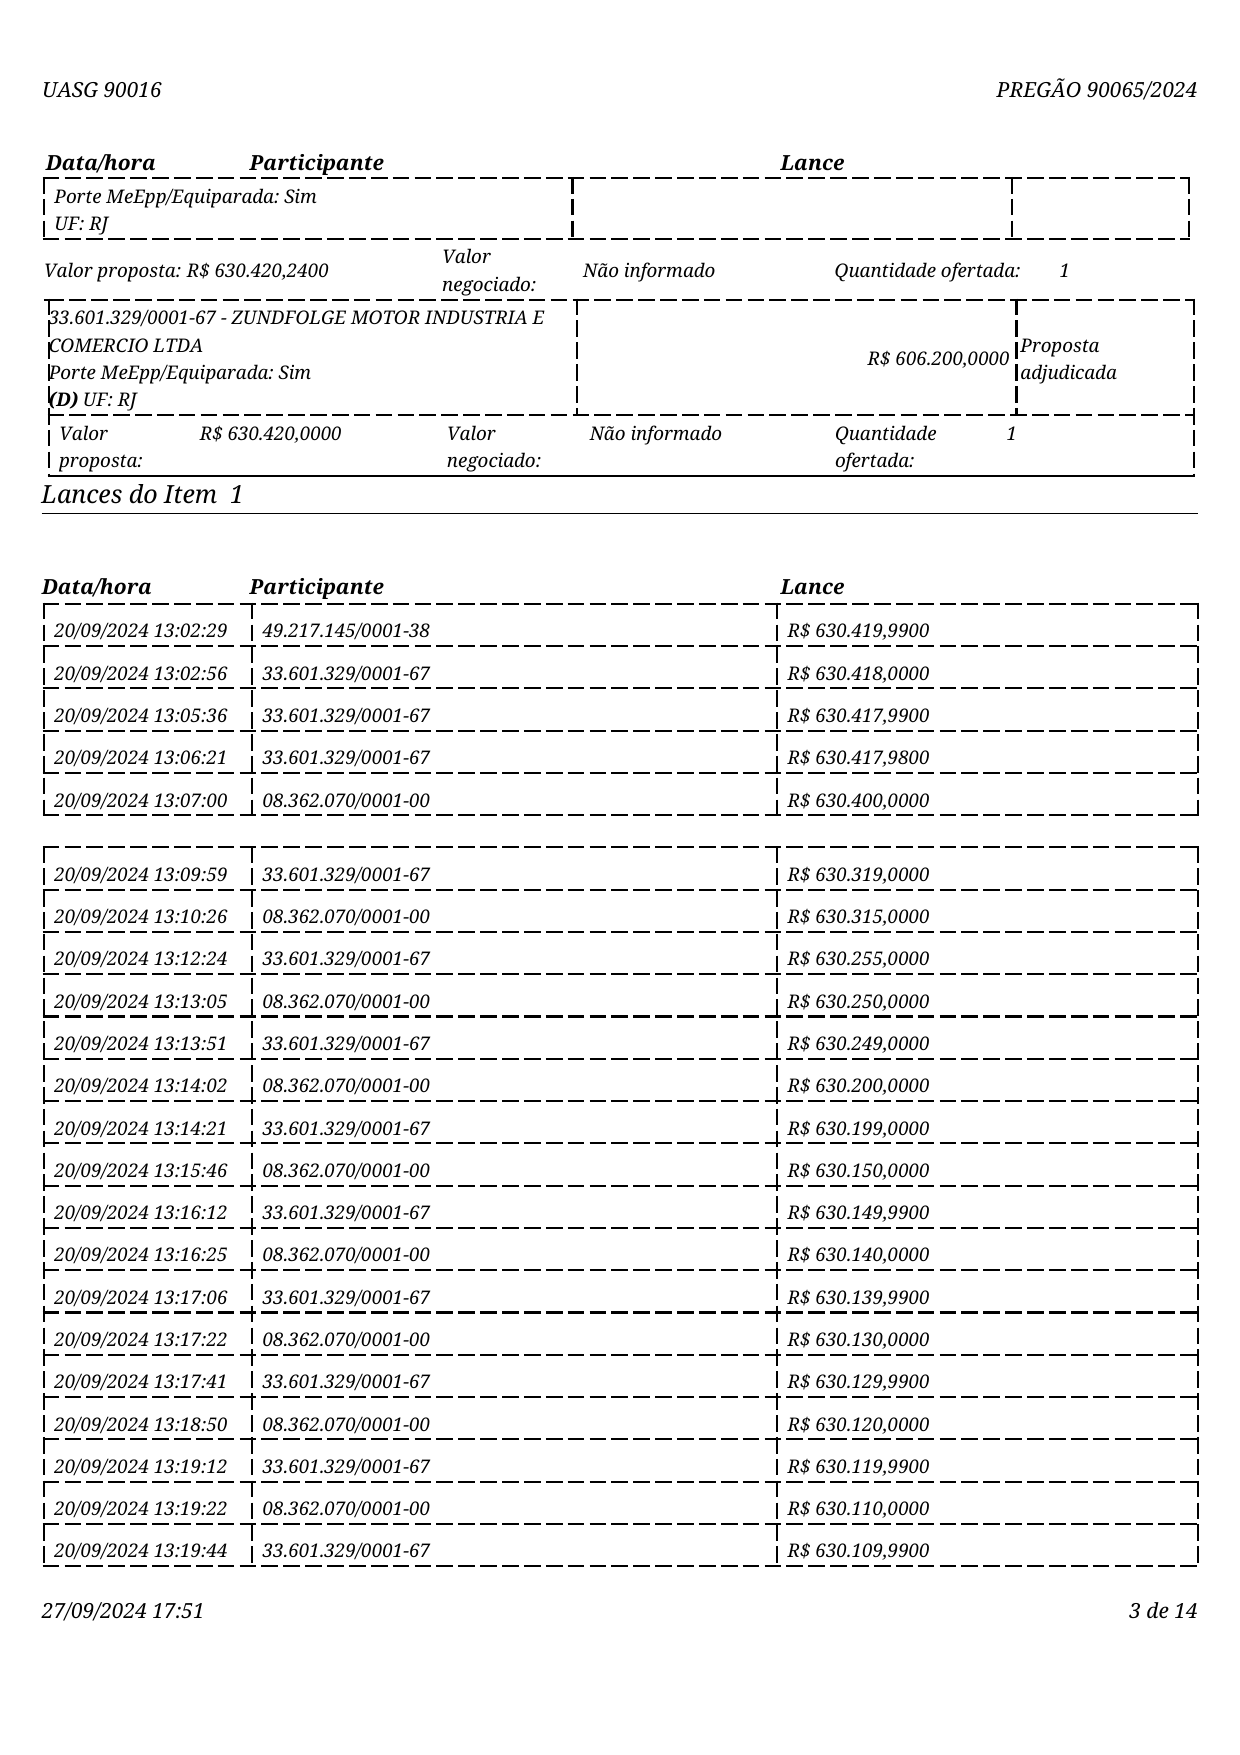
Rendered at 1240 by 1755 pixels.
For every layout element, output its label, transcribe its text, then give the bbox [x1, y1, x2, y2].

table_cell 20/09/2024 13:13:05 [44, 973, 252, 1015]
table_cell 20/09/2024 13:16:12 [44, 1185, 252, 1227]
table_cell 33.601.329/0001-67 [252, 730, 777, 772]
table_cell R$ 630.119,9900 [777, 1438, 1198, 1481]
table_cell 33.601.329/0001-67 [252, 1269, 777, 1311]
table_cell R$ 630.140,0000 [777, 1227, 1198, 1269]
table_cell 20/09/2024 13:17:41 [44, 1354, 252, 1396]
table_cell Valor negociado: [442, 238, 572, 298]
table_cell 33.601.329/0001-67 [252, 1015, 777, 1058]
table_cell [44, 301, 48, 414]
table_cell 20/09/2024 13:12:24 [44, 931, 252, 973]
table_cell R$ 630.255,0000 [777, 931, 1198, 973]
table_cell R$ 630.130,0000 [777, 1311, 1198, 1354]
table_cell 08.362.070/0001-00 [252, 1227, 777, 1269]
table_cell 20/09/2024 13:06:21 [44, 730, 252, 772]
table_cell 34.043.125/0001-10 - PECA OIL DISTRIBUIDORA Porte MeEpp/Equiparada: Sim UF: RJ [44, 177, 442, 238]
table_cell 20/09/2024 13:07:00 [44, 772, 252, 814]
table_header R$ 630.319,0000 [777, 846, 1198, 888]
table_cell 33.601.329/0001-67 [252, 1523, 777, 1565]
table_cell 33.601.329/0001-67 [252, 931, 777, 973]
table_cell 20/09/2024 13:02:56 [44, 645, 252, 687]
table_cell 20/09/2024 13:16:25 [44, 1227, 252, 1269]
table_cell R$ 630.149,9900 [777, 1185, 1198, 1227]
table_cell R$ 630.418,0000 [777, 645, 1198, 687]
table_cell 33.601.329/0001-67 [252, 1185, 777, 1227]
table_cell Não informado [573, 238, 834, 298]
table_cell R$ 630.417,9800 [777, 730, 1198, 772]
table_cell 20/09/2024 13:17:22 [44, 1311, 252, 1354]
table_cell R$ 630.200,0000 [777, 1058, 1198, 1100]
table_cell 08.362.070/0001-00 [252, 772, 777, 814]
table_cell 08.362.070/0001-00 [252, 1396, 777, 1438]
table_cell 08.362.070/0001-00 [252, 1142, 777, 1184]
table_cell [1189, 238, 1194, 298]
table_cell Quantidade ofertada: [785, 414, 1006, 475]
table_cell 33.601.329/0001-67 [252, 645, 777, 687]
table_cell 33.601.329/0001-67 [252, 687, 777, 729]
table_cell 20/09/2024 13:18:50 [44, 1396, 252, 1438]
table_cell R$ 630.139,9900 [777, 1269, 1198, 1311]
table_cell Valor proposta: [49, 414, 199, 475]
table_cell R$ 606.200,0000 [577, 299, 1016, 414]
table_header 49.217.145/0001-38 [252, 603, 777, 645]
table_cell [1189, 177, 1194, 238]
table_cell [834, 177, 1012, 238]
table_cell 20/09/2024 13:05:36 [44, 687, 252, 729]
table_cell R$ 630.110,0000 [777, 1481, 1198, 1523]
table_cell Valor proposta: R$ 630.420,2400 [44, 238, 442, 298]
table_cell 1 [1006, 414, 1194, 475]
table_cell 33.601.329/0001-67 [252, 1354, 777, 1396]
table_cell - [1012, 177, 1188, 238]
table_cell 20/09/2024 13:10:26 [44, 889, 252, 931]
table_cell 08.362.070/0001-00 [252, 1311, 777, 1354]
table_cell Quantidade ofertada: 1 [834, 238, 1188, 298]
table_cell [44, 414, 48, 475]
table_cell 33.601.329/0001-67 [252, 1100, 777, 1142]
table_header R$ 630.419,9900 [777, 603, 1198, 645]
table_cell [573, 177, 834, 238]
table_cell R$ 630.199,0000 [777, 1100, 1198, 1142]
text Data/hora Participante Lance [42, 572, 1200, 600]
table_cell 20/09/2024 13:19:12 [44, 1438, 252, 1481]
table_cell 20/09/2024 13:17:06 [44, 1269, 252, 1311]
table_header 33.601.329/0001-67 [252, 846, 777, 888]
table_cell R$ 630.150,0000 [777, 1142, 1198, 1184]
table_cell R$ 630.249,0000 [777, 1015, 1198, 1058]
table_cell 20/09/2024 13:19:44 [44, 1523, 252, 1565]
table_cell R$ 630.250,0000 [777, 973, 1198, 1015]
table_cell 20/09/2024 13:14:21 [44, 1100, 252, 1142]
table_cell LTDA [442, 177, 572, 238]
table_cell R$ 630.120,0000 [777, 1396, 1198, 1438]
table_cell R$ 630.400,0000 [777, 772, 1198, 814]
table_cell 08.362.070/0001-00 [252, 1481, 777, 1523]
table_cell R$ 630.129,9900 [777, 1354, 1198, 1396]
table_cell 20/09/2024 13:19:22 [44, 1481, 252, 1523]
table_cell 20/09/2024 13:14:02 [44, 1058, 252, 1100]
subtitle Lances do Item 1 [41, 477, 1200, 511]
table_cell 08.362.070/0001-00 [252, 1058, 777, 1100]
table_cell R$ 630.315,0000 [777, 889, 1198, 931]
table_cell 08.362.070/0001-00 [252, 889, 777, 931]
table_cell Valor negociado: [447, 414, 589, 475]
table_cell R$ 630.420,0000 [200, 414, 447, 475]
table_cell R$ 630.109,9900 [777, 1523, 1198, 1565]
table_header 20/09/2024 13:09:59 [44, 846, 252, 888]
table_cell 20/09/2024 13:15:46 [44, 1142, 252, 1184]
table_header 20/09/2024 13:02:29 [44, 603, 252, 645]
table_cell Proposta adjudicada [1016, 299, 1194, 414]
table_cell Não informado [590, 414, 785, 475]
table_cell 20/09/2024 13:13:51 [44, 1015, 252, 1058]
table_cell 33.601.329/0001-67 - ZUNDFOLGE MOTOR INDUSTRIA E COMERCIO LTDA Porte MeEpp/Equiparada: Sim (D) UF: RJ [49, 299, 577, 414]
table_cell 33.601.329/0001-67 [252, 1438, 777, 1481]
table_cell 08.362.070/0001-00 [252, 973, 777, 1015]
table_cell R$ 630.417,9900 [777, 687, 1198, 729]
